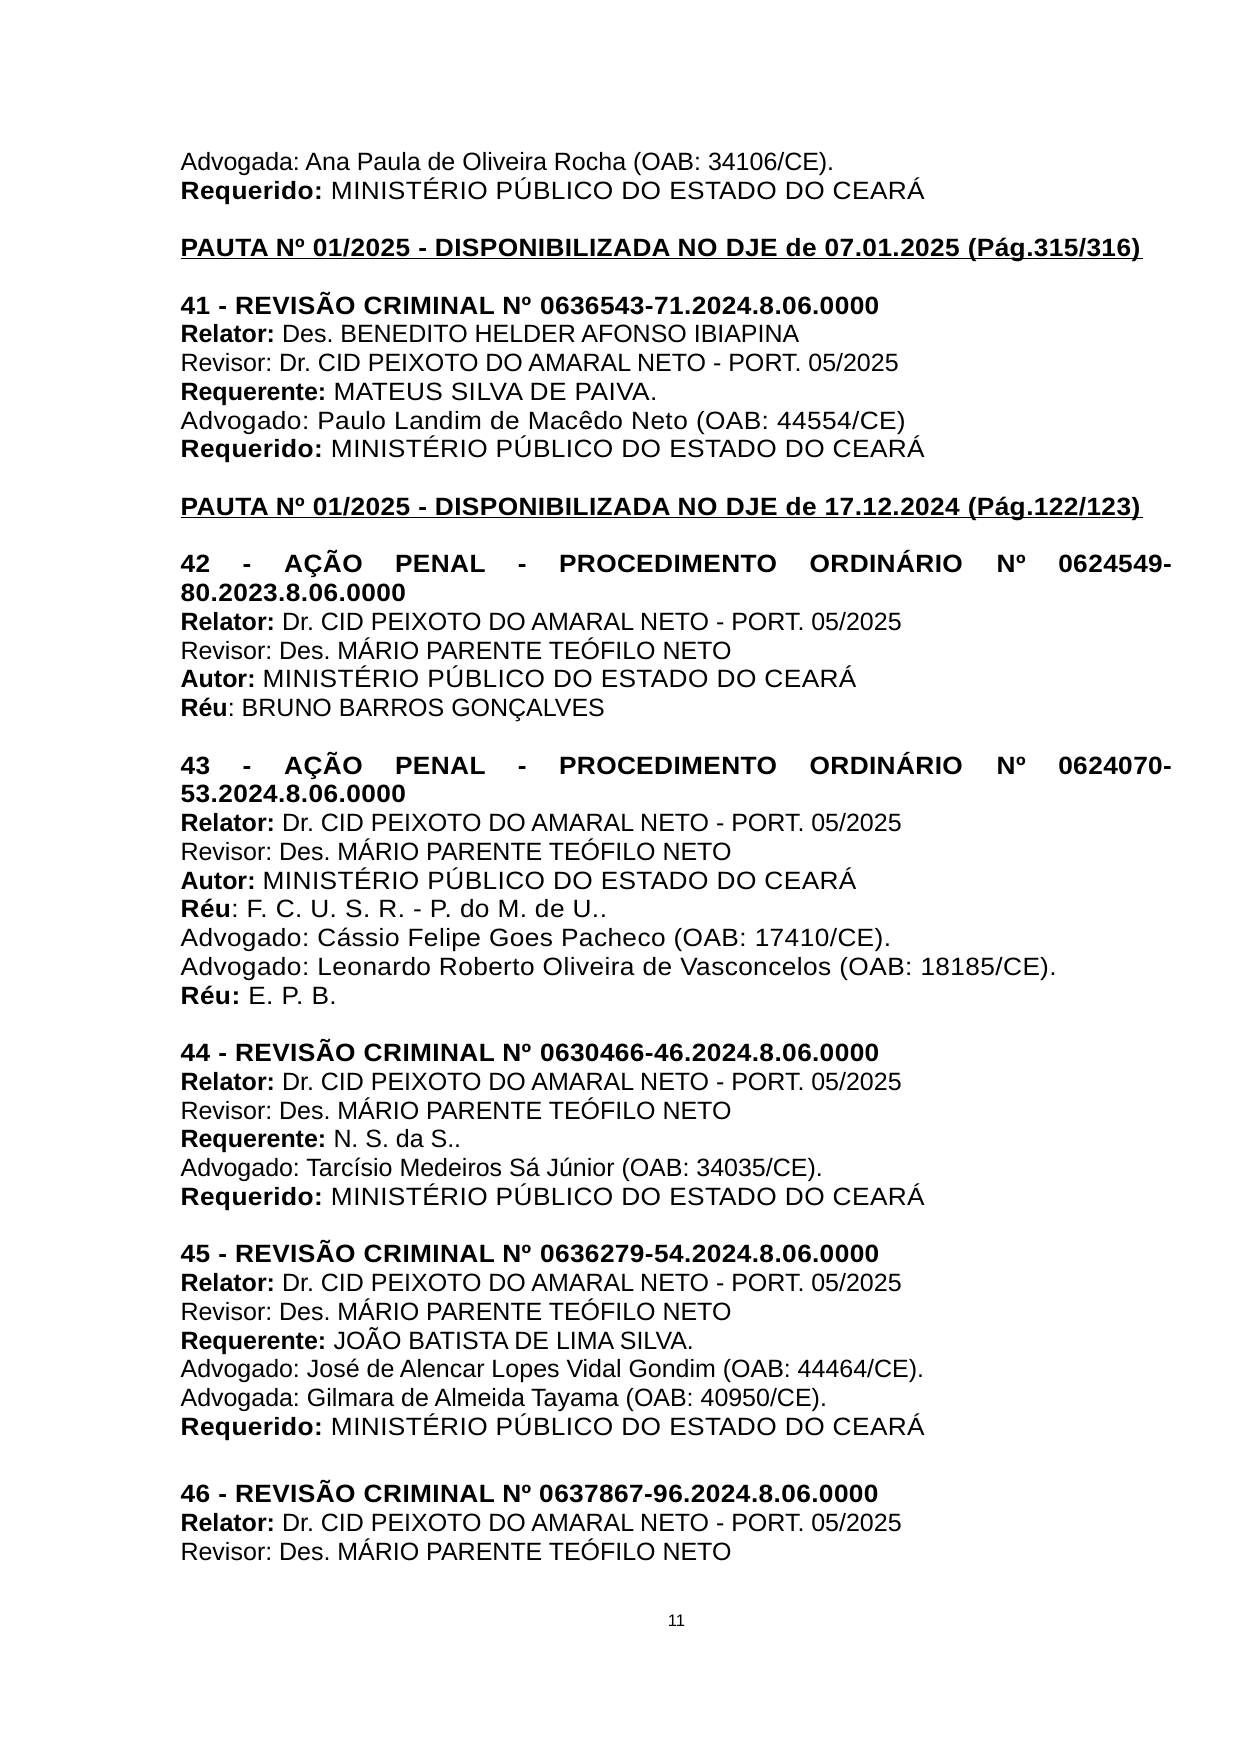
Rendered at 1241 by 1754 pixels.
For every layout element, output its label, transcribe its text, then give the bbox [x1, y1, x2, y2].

text Réu: E. P. B. [180, 981, 1172, 1009]
text Revisor: Des. MÁRIO PARENTE TEÓFILO NETO [180, 1297, 1172, 1326]
text Autor: MINISTÉRIO PÚBLICO DO ESTADO DO CEARÁ [180, 866, 1172, 894]
text Revisor: Des. MÁRIO PARENTE TEÓFILO NETO [180, 837, 1172, 866]
text Requerido: MINISTÉRIO PÚBLICO DO ESTADO DO CEARÁ [180, 176, 1172, 204]
text 41 - REVISÃO CRIMINAL Nº 0636543-71.2024.8.06.0000 [180, 291, 1172, 319]
text Requerente: MATEUS SILVA DE PAIVA. [180, 377, 1172, 406]
text Requerente: JOÃO BATISTA DE LIMA SILVA. [180, 1326, 1172, 1354]
text Advogado: Tarcísio Medeiros Sá Júnior (OAB: 34035/CE). [180, 1153, 1172, 1182]
text PAUTA Nº 01/2025 - DISPONIBILIZADA NO DJE de 17.12.2024 (Pág.122/123) [180, 492, 1172, 521]
text Requerido: MINISTÉRIO PÚBLICO DO ESTADO DO CEARÁ [180, 1182, 1172, 1211]
text Revisor: Dr. CID PEIXOTO DO AMARAL NETO - PORT. 05/2025 [180, 348, 1172, 377]
text Advogada: Gilmara de Almeida Tayama (OAB: 40950/CE). [180, 1383, 1172, 1412]
text 44 - REVISÃO CRIMINAL Nº 0630466-46.2024.8.06.0000 [180, 1038, 1172, 1067]
text Advogado: José de Alencar Lopes Vidal Gondim (OAB: 44464/CE). [180, 1354, 1172, 1383]
text Requerido: MINISTÉRIO PÚBLICO DO ESTADO DO CEARÁ [180, 434, 1172, 463]
text Relator: Dr. CID PEIXOTO DO AMARAL NETO - PORT. 05/2025 [180, 1508, 1172, 1536]
text 46 - REVISÃO CRIMINAL Nº 0637867-96.2024.8.06.0000 [180, 1479, 1172, 1508]
text Revisor: Des. MÁRIO PARENTE TEÓFILO NETO [180, 1096, 1172, 1124]
text PAUTA Nº 01/2025 - DISPONIBILIZADA NO DJE de 07.01.2025 (Pág.315/316) [180, 233, 1172, 262]
text Relator: Dr. CID PEIXOTO DO AMARAL NETO - PORT. 05/2025 [180, 808, 1172, 837]
text Advogado: Paulo Landim de Macêdo Neto (OAB: 44554/CE) [180, 406, 1172, 434]
text Advogada: Ana Paula de Oliveira Rocha (OAB: 34106/CE). [180, 147, 1172, 176]
text Relator: Dr. CID PEIXOTO DO AMARAL NETO - PORT. 05/2025 [180, 607, 1172, 636]
text Advogado: Leonardo Roberto Oliveira de Vasconcelos (OAB: 18185/CE). [180, 952, 1172, 981]
text 42 - AÇÃO PENAL - PROCEDIMENTO ORDINÁRIO Nº 0624549-80.2023.8.06.0000 [180, 549, 1172, 607]
text Relator: Des. BENEDITO HELDER AFONSO IBIAPINA [180, 319, 1172, 348]
text Relator: Dr. CID PEIXOTO DO AMARAL NETO - PORT. 05/2025 [180, 1268, 1172, 1297]
text Revisor: Des. MÁRIO PARENTE TEÓFILO NETO [180, 636, 1172, 664]
text Réu: BRUNO BARROS GONÇALVES [180, 693, 1172, 722]
text 43 - AÇÃO PENAL - PROCEDIMENTO ORDINÁRIO Nº 0624070-53.2024.8.06.0000 [180, 751, 1172, 808]
text Requerente: N. S. da S.. [180, 1124, 1172, 1153]
text 45 - REVISÃO CRIMINAL Nº 0636279-54.2024.8.06.0000 [180, 1239, 1172, 1268]
text Autor: MINISTÉRIO PÚBLICO DO ESTADO DO CEARÁ [180, 664, 1172, 693]
text Revisor: Des. MÁRIO PARENTE TEÓFILO NETO [180, 1536, 1172, 1565]
text Requerido: MINISTÉRIO PÚBLICO DO ESTADO DO CEARÁ [180, 1412, 1172, 1441]
text Advogado: Cássio Felipe Goes Pacheco (OAB: 17410/CE). [180, 923, 1172, 952]
text Relator: Dr. CID PEIXOTO DO AMARAL NETO - PORT. 05/2025 [180, 1067, 1172, 1096]
text Réu: F. C. U. S. R. - P. do M. de U.. [180, 894, 1172, 923]
